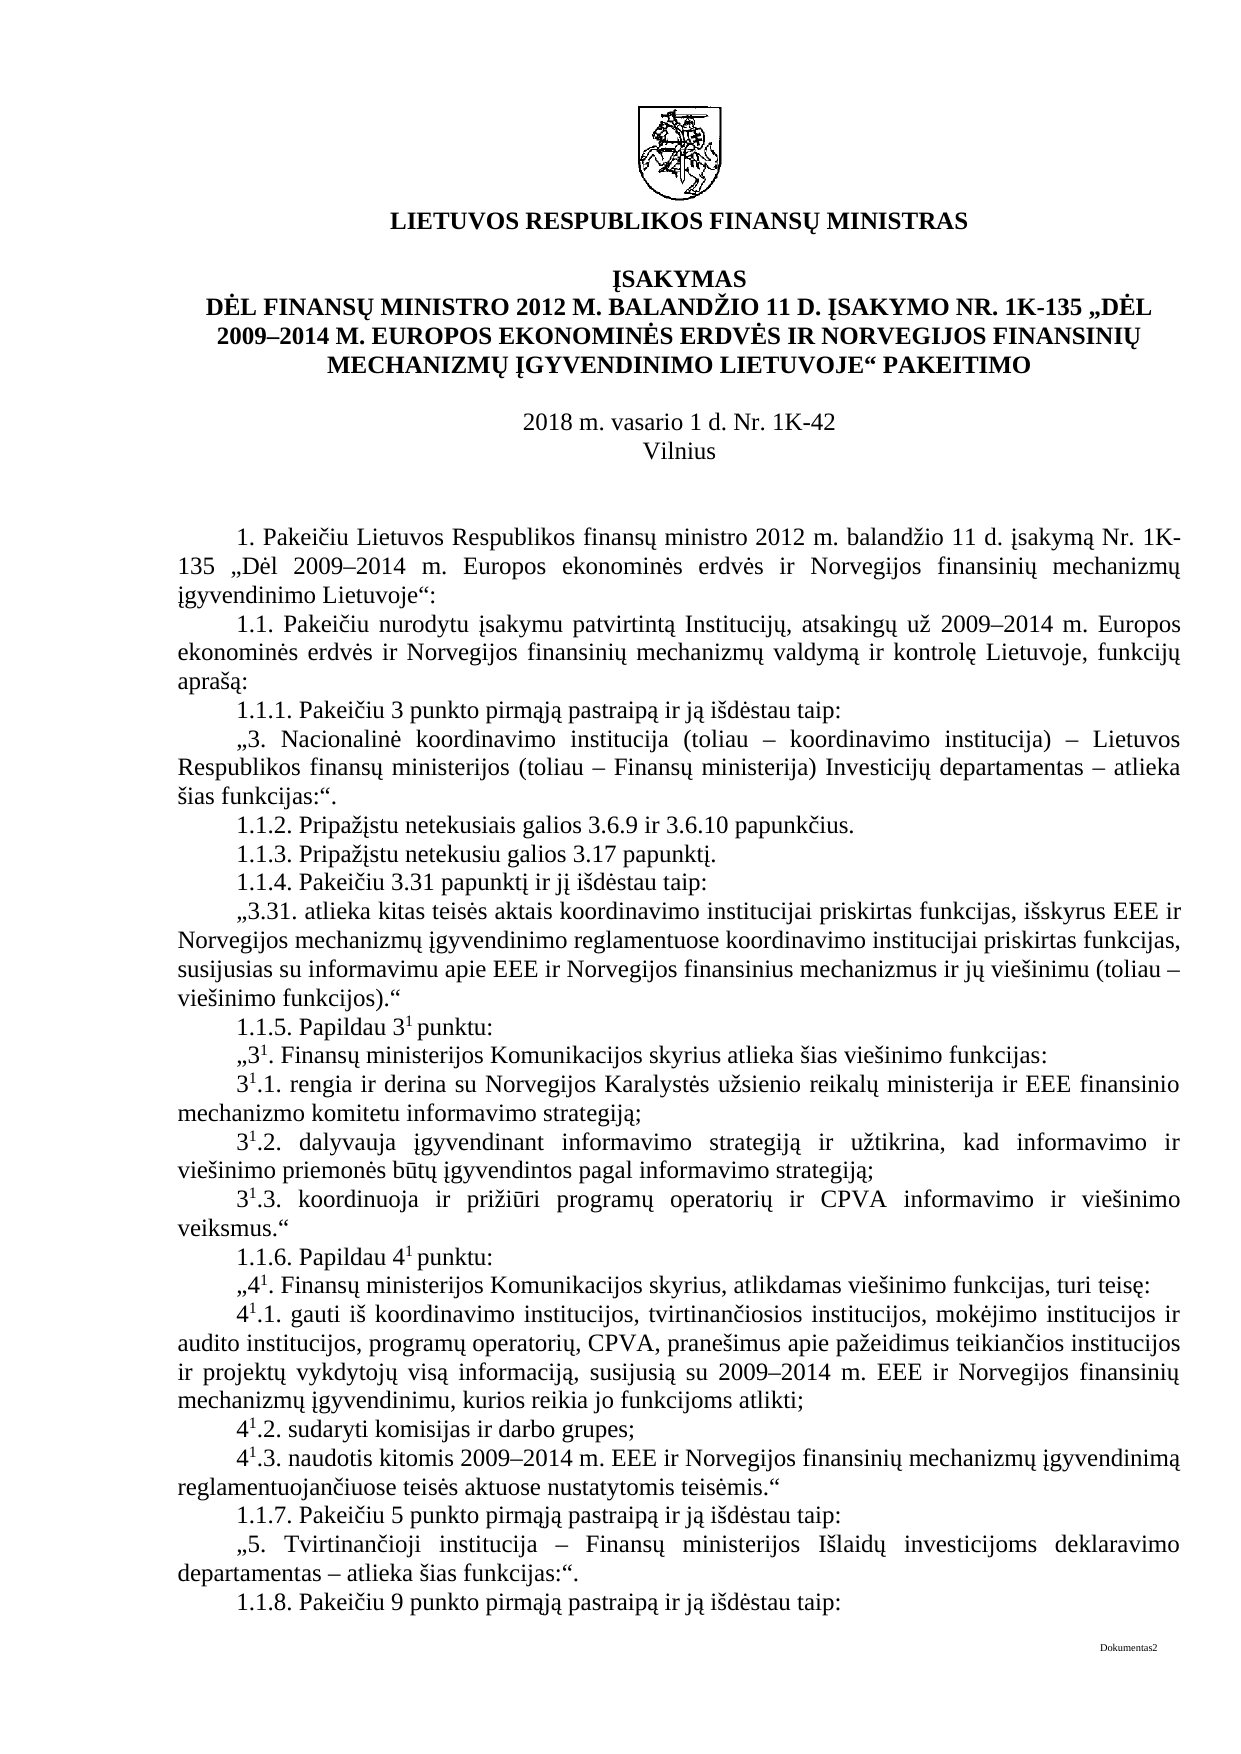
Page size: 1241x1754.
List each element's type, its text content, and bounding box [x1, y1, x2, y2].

text 1.1.5. Papildau 31 punktu: [177, 1012, 1181, 1040]
text 31.2. dalyvauja įgyvendinant informavimo strategiją ir užtikrina, kad informavimo ir viešinimo priemonės būtų įgyvendintos pagal informavimo strategiją; [177, 1127, 1181, 1184]
text 1.1.3. Pripažįstu netekusiu galios 3.17 papunktį. [177, 839, 1181, 867]
text 41.2. sudaryti komisijas ir darbo grupes; [177, 1414, 1181, 1443]
text 31.3. koordinuoja ir prižiūri programų operatorių ir CPVA informavimo ir viešinimo veiksmus.“ [177, 1184, 1181, 1242]
text ĮSAKYMAS [177, 264, 1181, 292]
text 1. Pakeičiu Lietuvos Respublikos finansų ministro 2012 m. balandžio 11 d. įsakymą Nr. 1K-135 „Dėl 2009–2014 m. Europos ekonominės erdvės ir Norvegijos finansinių mechanizmų įgyvendinimo Lietuvoje“: [177, 522, 1181, 609]
text 1.1.4. Pakeičiu 3.31 papunktį ir jį išdėstau taip: [177, 867, 1181, 896]
text Vilnius [177, 436, 1181, 465]
text 31.1. rengia ir derina su Norvegijos Karalystės užsienio reikalų ministerija ir EEE finansinio mechanizmo komitetu informavimo strategiją; [177, 1069, 1181, 1127]
text 41.3. naudotis kitomis 2009–2014 m. EEE ir Norvegijos finansinių mechanizmų įgyvendinimą reglamentuojančiuose teisės aktuose nustatytomis teisėmis.“ [177, 1443, 1181, 1500]
text „3. Nacionalinė koordinavimo institucija (toliau – koordinavimo institucija) – Lietuvos Respublikos finansų ministerijos (toliau – Finansų ministerija) Investicijų departamentas – atlieka šias funkcijas:“. [177, 724, 1181, 810]
text 1.1.6. Papildau 41 punktu: [177, 1242, 1181, 1270]
text 1.1. Pakeičiu nurodytu įsakymu patvirtintą Institucijų, atsakingų už 2009–2014 m. Europos ekonominės erdvės ir Norvegijos finansinių mechanizmų valdymą ir kontrolę Lietuvoje, funkcijų aprašą: [177, 609, 1181, 695]
text 1.1.1. Pakeičiu 3 punkto pirmąją pastraipą ir ją išdėstau taip: [177, 695, 1181, 724]
text 1.1.8. Pakeičiu 9 punkto pirmąją pastraipą ir ją išdėstau taip: [177, 1587, 1181, 1615]
text 1.1.7. Pakeičiu 5 punkto pirmąją pastraipą ir ją išdėstau taip: [177, 1500, 1181, 1529]
text LIETUVOS RESPUBLIKOS FINANSŲ MINISTRAS [177, 206, 1181, 235]
text „3.31. atlieka kitas teisės aktais koordinavimo institucijai priskirtas funkcijas, išskyrus EEE ir Norvegijos mechanizmų įgyvendinimo reglamentuose koordinavimo institucijai priskirtas funkcijas, susijusias su informavimu apie EEE ir Norvegijos finansinius mechanizmus ir jų viešinimu (toliau – viešinimo funkcijos).“ [177, 896, 1181, 1012]
text 1.1.2. Pripažįstu netekusiais galios 3.6.9 ir 3.6.10 papunkčius. [177, 810, 1181, 839]
text „31. Finansų ministerijos Komunikacijos skyrius atlieka šias viešinimo funkcijas: [177, 1040, 1181, 1069]
text DĖL FINANSŲ MINISTRO 2012 M. BALANDŽIO 11 D. ĮSAKYMO NR. 1K-135 „DĖL 2009–2014 M. EUROPOS EKONOMINĖS ERDVĖS IR NORVEGIJOS FINANSINIŲ MECHANIZMŲ ĮGYVENDINIMO LIETUVOJE“ PAKEITIMO [177, 292, 1181, 379]
text „5. Tvirtinančioji institucija – Finansų ministerijos Išlaidų investicijoms deklaravimo departamentas – atlieka šias funkcijas:“. [177, 1529, 1181, 1587]
text 41.1. gauti iš koordinavimo institucijos, tvirtinančiosios institucijos, mokėjimo institucijos ir audito institucijos, programų operatorių, CPVA, pranešimus apie pažeidimus teikiančios institucijos ir projektų vykdytojų visą informaciją, susijusią su 2009–2014 m. EEE ir Norvegijos finansinių mechanizmų įgyvendinimu, kurios reikia jo funkcijoms atlikti; [177, 1299, 1181, 1414]
text „41. Finansų ministerijos Komunikacijos skyrius, atlikdamas viešinimo funkcijas, turi teisę: [177, 1270, 1181, 1299]
text 2018 m. vasario 1 d. Nr. 1K-42 [177, 407, 1181, 436]
